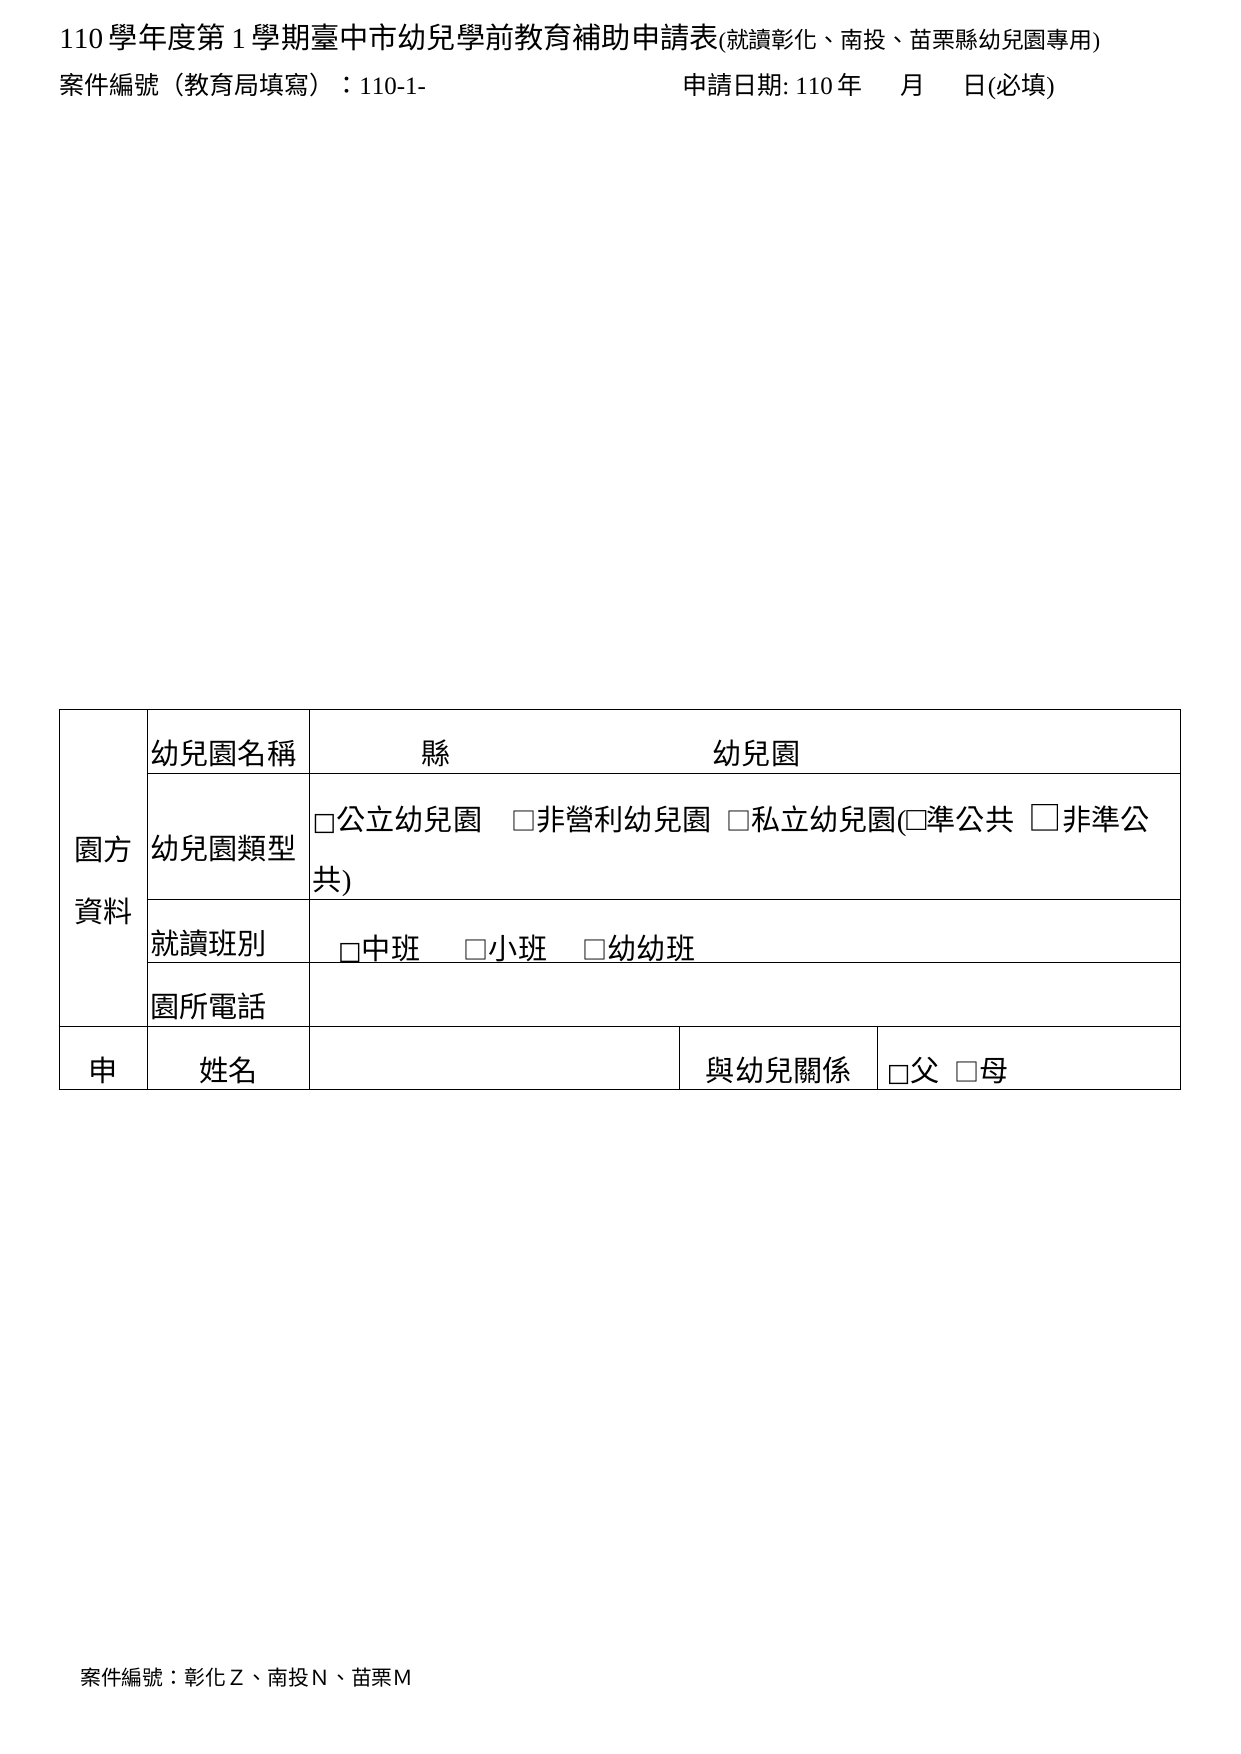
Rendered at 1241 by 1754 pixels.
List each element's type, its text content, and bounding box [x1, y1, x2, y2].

table_header 幼兒園名稱 [148, 710, 309, 773]
table_cell □父 □母 [878, 1027, 1180, 1089]
table_cell □公立幼兒園 □非營利幼兒園 □私立幼兒園(□準公共 □非準公共) [310, 774, 1180, 899]
table_cell □中班 □小班 □幼幼班 [310, 900, 1180, 962]
table_cell 園所電話 [148, 963, 309, 1026]
table_header 園方 資料 [60, 710, 147, 1026]
table_cell [310, 1027, 679, 1089]
table_cell 就讀班別 [148, 900, 309, 962]
table_cell 幼兒園類型 [148, 774, 309, 899]
table_cell 姓名 [148, 1027, 309, 1089]
table_cell [310, 963, 1180, 1026]
table_cell 申 [60, 1027, 147, 1089]
table_header 縣 幼兒園 [310, 710, 1180, 773]
table_cell 與幼兒關係 [680, 1027, 877, 1089]
